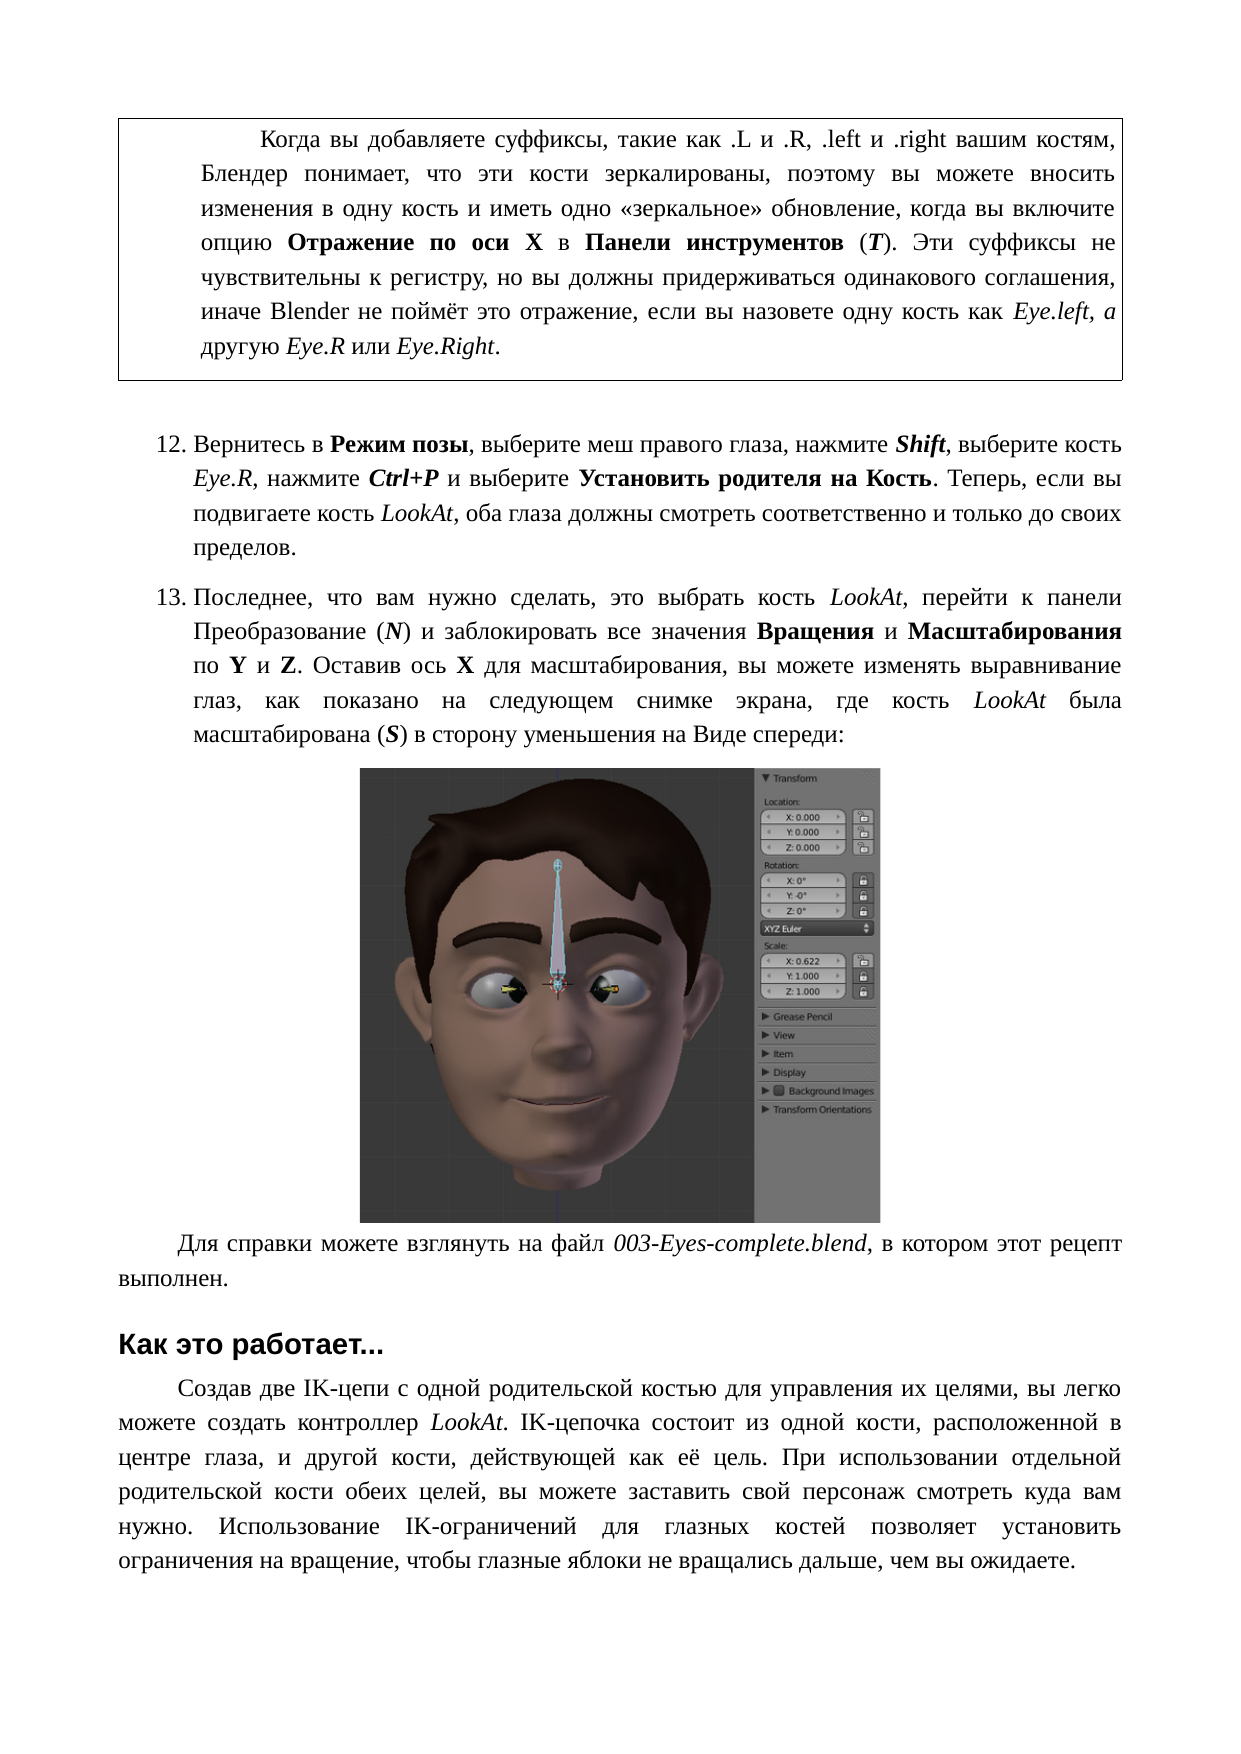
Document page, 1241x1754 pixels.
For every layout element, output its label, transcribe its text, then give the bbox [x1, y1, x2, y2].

picture [359, 768, 881, 1223]
table_header Когда вы добавляете суффиксы, такие как .L и .R, .left и .right вашим костям, Блендер понимает, что эти кости зеркалированы, поэтому вы можете вносить изменения в одну кость и иметь одно «зеркальное» обновление, когда вы включите опцию Отражение по оси X в Панели инструментов (T). Эти суффиксы не чувствительны к регистру, но вы должны придерживаться одинакового соглашения, иначе Blender не поймёт это отражение, если вы назовете одну кость как Eye.left, а другую Eye.R или Eye.Right. [195, 119, 1122, 380]
table_header [119, 119, 195, 380]
list Последнее, что вам нужно сделать, это выбрать кость LookAt, перейти к панели Преобразование (N) и заблокировать все значения Вращения и Масштабирования по Y и Z. Оставив ось X для масштабирования, вы можете изменять выравнивание глаз, как показано на следующем снимке экрана, где кость LookAt была масштабирована (S) в сторону уменьшения на Виде спереди: [156, 582, 1122, 748]
subtitle Как это работает... [118, 1327, 1122, 1360]
text Создав две IK-цепи с одной родительской костью для управления их целями, вы легко можете создать контроллер LookAt. IK-цепочка состоит из одной кости, расположенной в центре глаза, и другой кости, действующей как её цель. При использовании отдельной родительской кости обеих целей, вы можете заставить свой персонаж смотреть куда вам нужно. Использование IK-ограничений для глазных костей позволяет установить ограничения на вращение, чтобы глазные яблоки не вращались дальше, чем вы ожидаете. [118, 1373, 1122, 1574]
list Вернитесь в Режим позы, выберите меш правого глаза, нажмите Shift, выберите кость Eye.R, нажмите Ctrl+P и выберите Установить родителя на Кость. Теперь, если вы подвигаете кость LookAt, оба глаза должны смотреть соответственно и только до своих пределов. [156, 429, 1122, 561]
text Для справки можете взглянуть на файл 003-Eyes-complete.blend, в котором этот рецепт выполнен. [118, 768, 1122, 1292]
